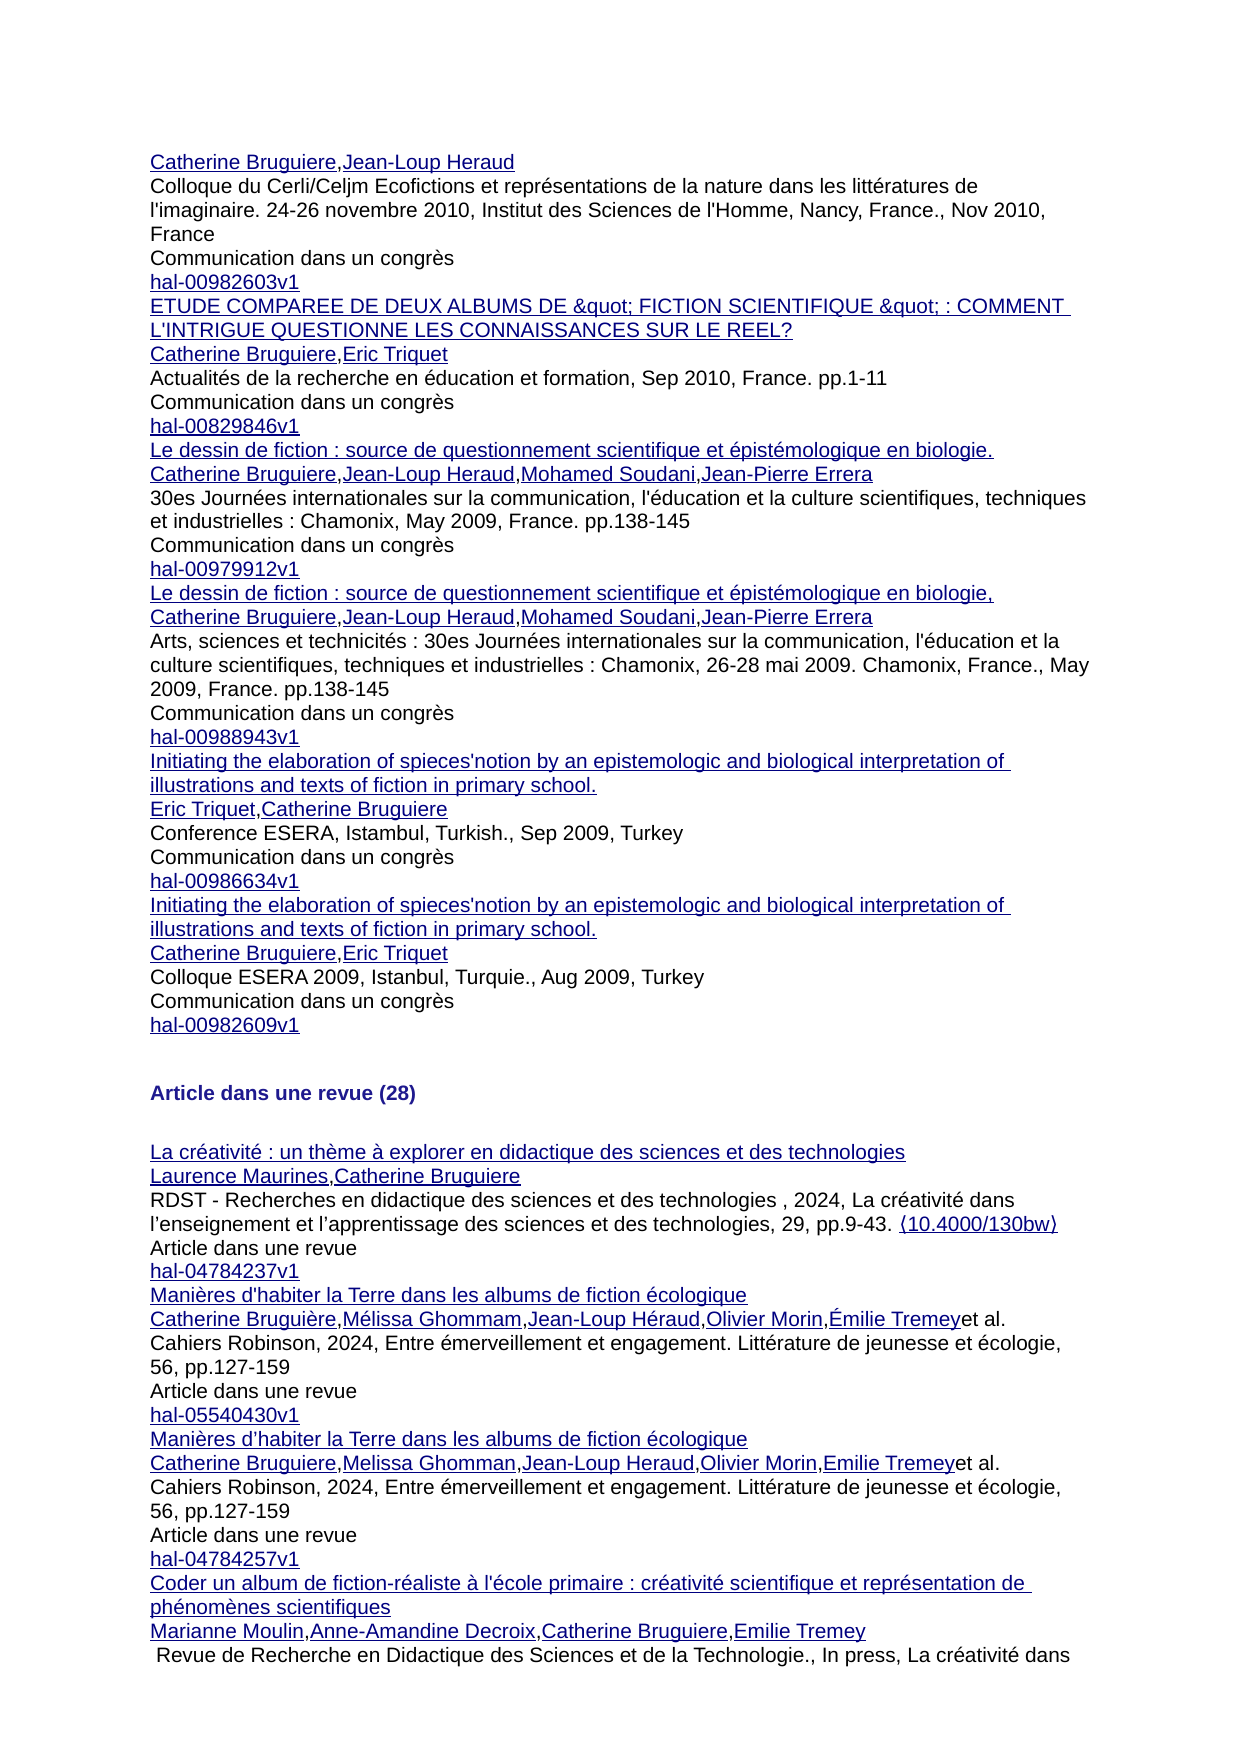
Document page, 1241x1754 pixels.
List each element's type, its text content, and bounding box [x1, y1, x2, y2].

table_header La créativité : un thème à explorer en didactique des sciences et des technologies Laurence Maurines,Catherine Bruguiere RDST - Recherches en didactique des sciences et des technologies , 2024, La créativité dans l’enseignement et l’apprentissage des sciences et des technologies, 29, pp.9-43. ⟨10.4000/130bw⟩ Article dans une revue hal-04784237v1 [150, 1140, 1090, 1283]
table_cell Initiating the elaboration of spieces'notion by an epistemologic and biological interpretation of illustrations and texts of fiction in primary school. Catherine Bruguiere,Eric Triquet Colloque ESERA 2009, Istanbul, Turquie., Aug 2009, Turkey Communication dans un congrès hal-00982609v1 [150, 893, 1090, 1036]
table_cell Coder un album de fiction-réaliste à l'école primaire : créativité scientifique et représentation de phénomènes scientifiques Marianne Moulin,Anne-Amandine Decroix,Catherine Bruguiere,Emilie Tremey Revue de Recherche en Didactique des Sciences et de la Technologie., In press, La créativité dans [150, 1571, 1090, 1667]
subtitle Article dans une revue (28) [150, 1081, 1090, 1105]
table_cell Manières d'habiter la Terre dans les albums de fiction écologique Catherine Bruguière,Mélissa Ghommam,Jean-Loup Héraud,Olivier Morin,Émilie Tremeyet al. Cahiers Robinson, 2024, Entre émerveillement et engagement. Littérature de jeunesse et écologie, 56, pp.127-159 Article dans une revue hal-05540430v1 [150, 1283, 1090, 1427]
table_cell Le dessin de fiction : source de questionnement scientifique et épistémologique en biologie, Catherine Bruguiere,Jean-Loup Heraud,Mohamed Soudani,Jean-Pierre Errera Arts, sciences et technicités : 30es Journées internationales sur la communication, l'éducation et la culture scientifiques, techniques et industrielles : Chamonix, 26-28 mai 2009. Chamonix, France., May 2009, France. pp.138-145 Communication dans un congrès hal-00988943v1 [150, 581, 1090, 749]
table_cell ETUDE COMPAREE DE DEUX ALBUMS DE &quot; FICTION SCIENTIFIQUE &quot; : COMMENT L'INTRIGUE QUESTIONNE LES CONNAISSANCES SUR LE REEL? Catherine Bruguiere,Eric Triquet Actualités de la recherche en éducation et formation, Sep 2010, France. pp.1-11 Communication dans un congrès hal-00829846v1 [150, 294, 1090, 437]
table_cell Catherine Bruguiere,Jean-Loup Heraud Colloque du Cerli/Celjm Ecofictions et représentations de la nature dans les littératures de l'imaginaire. 24-26 novembre 2010, Institut des Sciences de l'Homme, Nancy, France., Nov 2010, France Communication dans un congrès hal-00982603v1 [150, 150, 1090, 294]
table_cell Manières d’habiter la Terre dans les albums de fiction écologique Catherine Bruguiere,Melissa Ghomman,Jean-Loup Heraud,Olivier Morin,Emilie Tremeyet al. Cahiers Robinson, 2024, Entre émerveillement et engagement. Littérature de jeunesse et écologie, 56, pp.127-159 Article dans une revue hal-04784257v1 [150, 1427, 1090, 1571]
table_cell Le dessin de fiction : source de questionnement scientifique et épistémologique en biologie. Catherine Bruguiere,Jean-Loup Heraud,Mohamed Soudani,Jean-Pierre Errera 30es Journées internationales sur la communication, l'éducation et la culture scientifiques, techniques et industrielles : Chamonix, May 2009, France. pp.138-145 Communication dans un congrès hal-00979912v1 [150, 438, 1090, 581]
table_cell Initiating the elaboration of spieces'notion by an epistemologic and biological interpretation of illustrations and texts of fiction in primary school. Eric Triquet,Catherine Bruguiere Conference ESERA, Istambul, Turkish., Sep 2009, Turkey Communication dans un congrès hal-00986634v1 [150, 749, 1090, 893]
